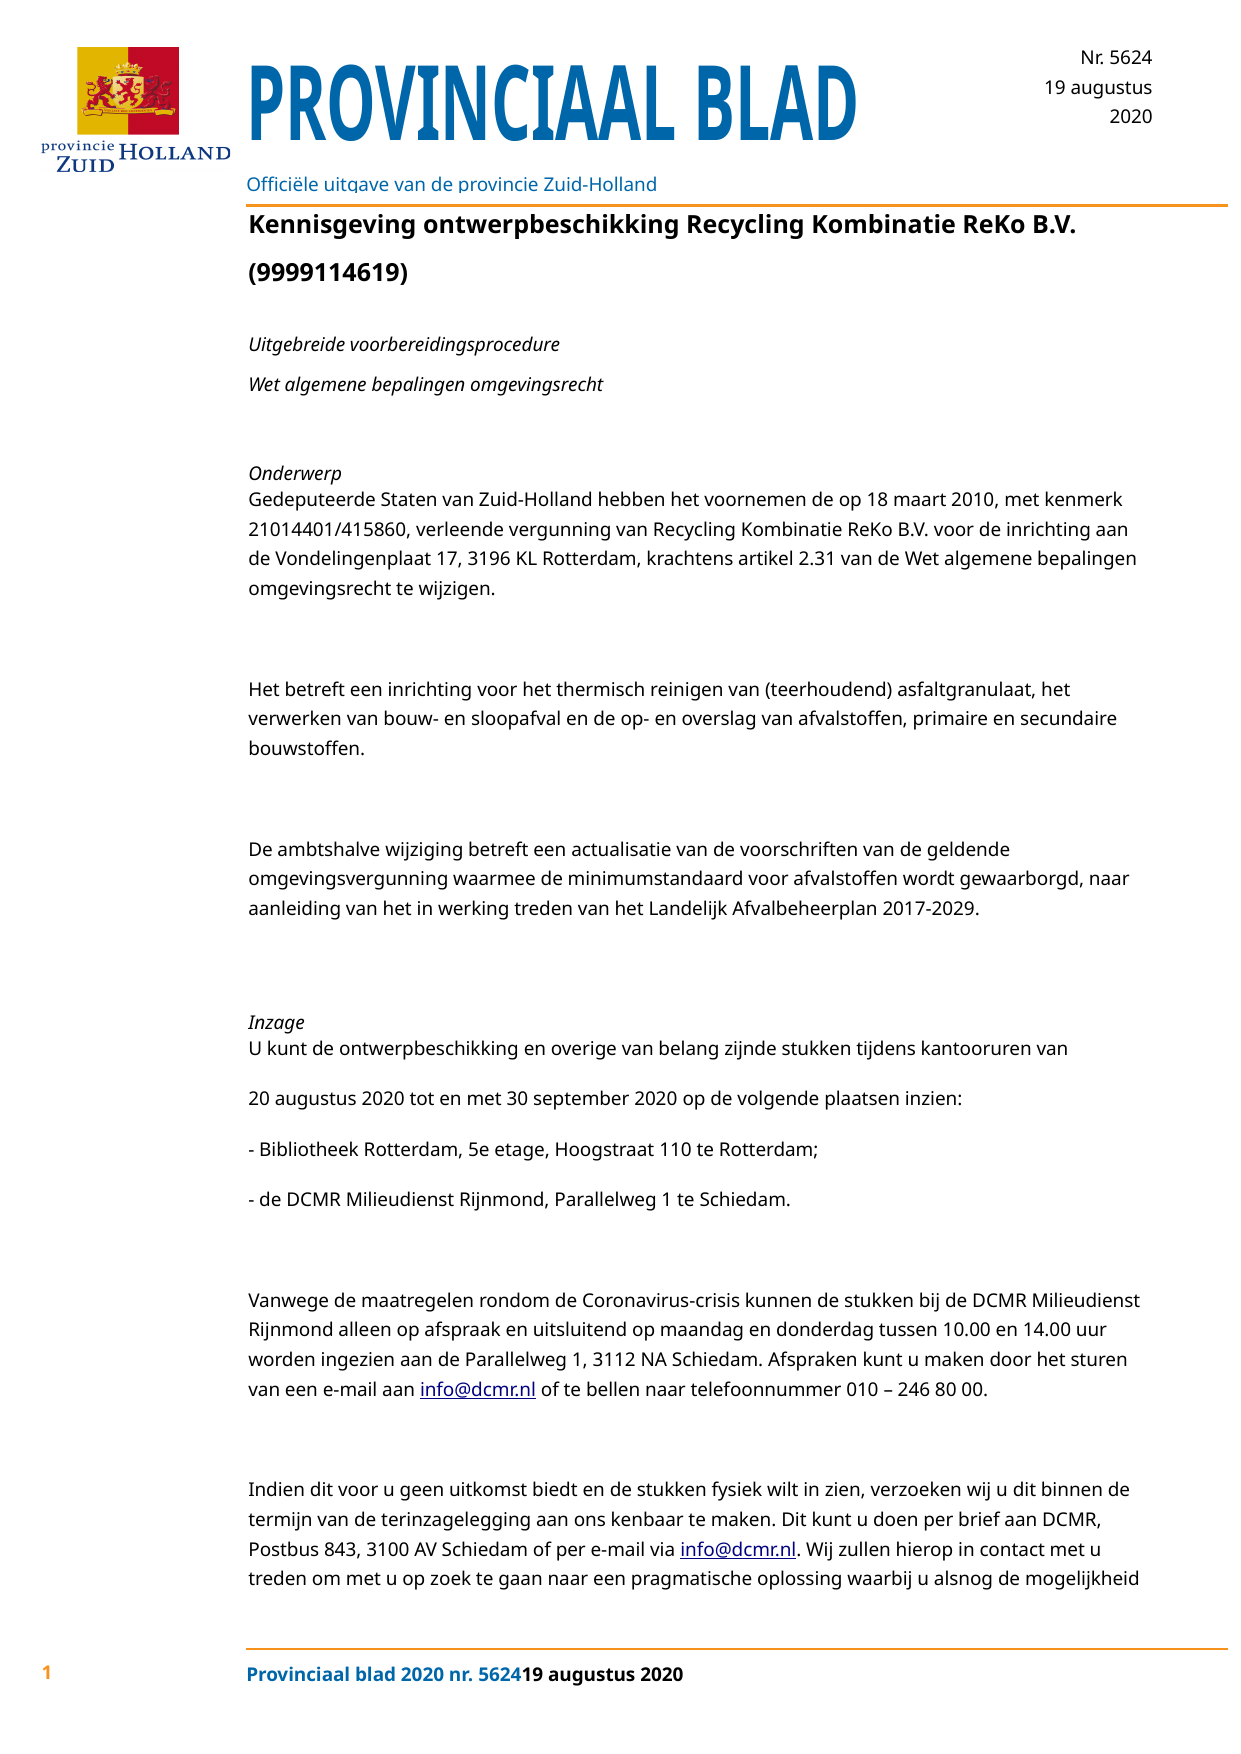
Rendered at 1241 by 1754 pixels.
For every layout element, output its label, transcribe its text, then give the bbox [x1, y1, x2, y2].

text Kennisgeving ontwerpbeschikking Recycling Kombinatie ReKo B.V. (9999114619) [248, 207, 1152, 288]
text - de DCMR Milieudienst Rijnmond, Parallelweg 1 te Schiedam. [248, 1186, 1152, 1212]
text De ambtshalve wijziging betreft een actualisatie van de voorschriften van de geldende omgevingsvergunning waarmee de minimumstandaard voor afvalstoffen wordt gewaarborgd, naar aanleiding van het in werking treden van het Landelijk Afvalbeheerplan 2017-2029. [248, 836, 1152, 921]
text 20 augustus 2020 tot en met 30 september 2020 op de volgende plaatsen inzien: [248, 1085, 1152, 1111]
picture [41, 47, 231, 172]
text U kunt de ontwerpbeschikking en overige van belang zijnde stukken tijdens kantooruren van [248, 1035, 1152, 1061]
text Gedeputeerde Staten van Zuid-Holland hebben het voornemen de op 18 maart 2010, met kenmerk 21014401/415860, verleende vergunning van Recycling Kombinatie ReKo B.V. voor de inrichting aan de Vondelingenplaat 17, 3196 KL Rotterdam, krachtens artikel 2.31 van de Wet algemene bepalingen omgevingsrecht te wijzigen. [248, 486, 1152, 601]
text Het betreft een inrichting voor het thermisch reinigen van (teerhoudend) asfaltgranulaat, het verwerken van bouw- en sloopafval en de op- en overslag van afvalstoffen, primaire en secundaire bouwstoffen. [248, 676, 1152, 761]
text Indien dit voor u geen uitkomst biedt en de stukken fysiek wilt in zien, verzoeken wij u dit binnen de termijn van de terinzagelegging aan ons kenbaar te maken. Dit kunt u doen per brief aan DCMR, Postbus 843, 3100 AV Schiedam of per e-mail via info@dcmr.nl. Wij zullen hierop in contact met u treden om met u op zoek te gaan naar een pragmatische oplossing waarbij u alsnog de mogelijkheid [248, 1477, 1152, 1591]
text Inzage [248, 1009, 1152, 1035]
text Uitgebreide voorbereidingsprocedure [248, 331, 1152, 357]
text - Bibliotheek Rotterdam, 5e etage, Hoogstraat 110 te Rotterdam; [248, 1136, 1152, 1162]
text Vanwege de maatregelen rondom de Coronavirus-crisis kunnen de stukken bij de DCMR Milieudienst Rijnmond alleen op afspraak en uitsluitend op maandag en donderdag tussen 10.00 en 14.00 uur worden ingezien aan de Parallelweg 1, 3112 NA Schiedam. Afspraken kunt u maken door het sturen van een e-mail aan info@dcmr.nl of te bellen naar telefoonnummer 010 – 246 80 00. [248, 1287, 1152, 1402]
text Wet algemene bepalingen omgevingsrecht [248, 371, 1152, 396]
text Onderwerp [248, 460, 1152, 486]
